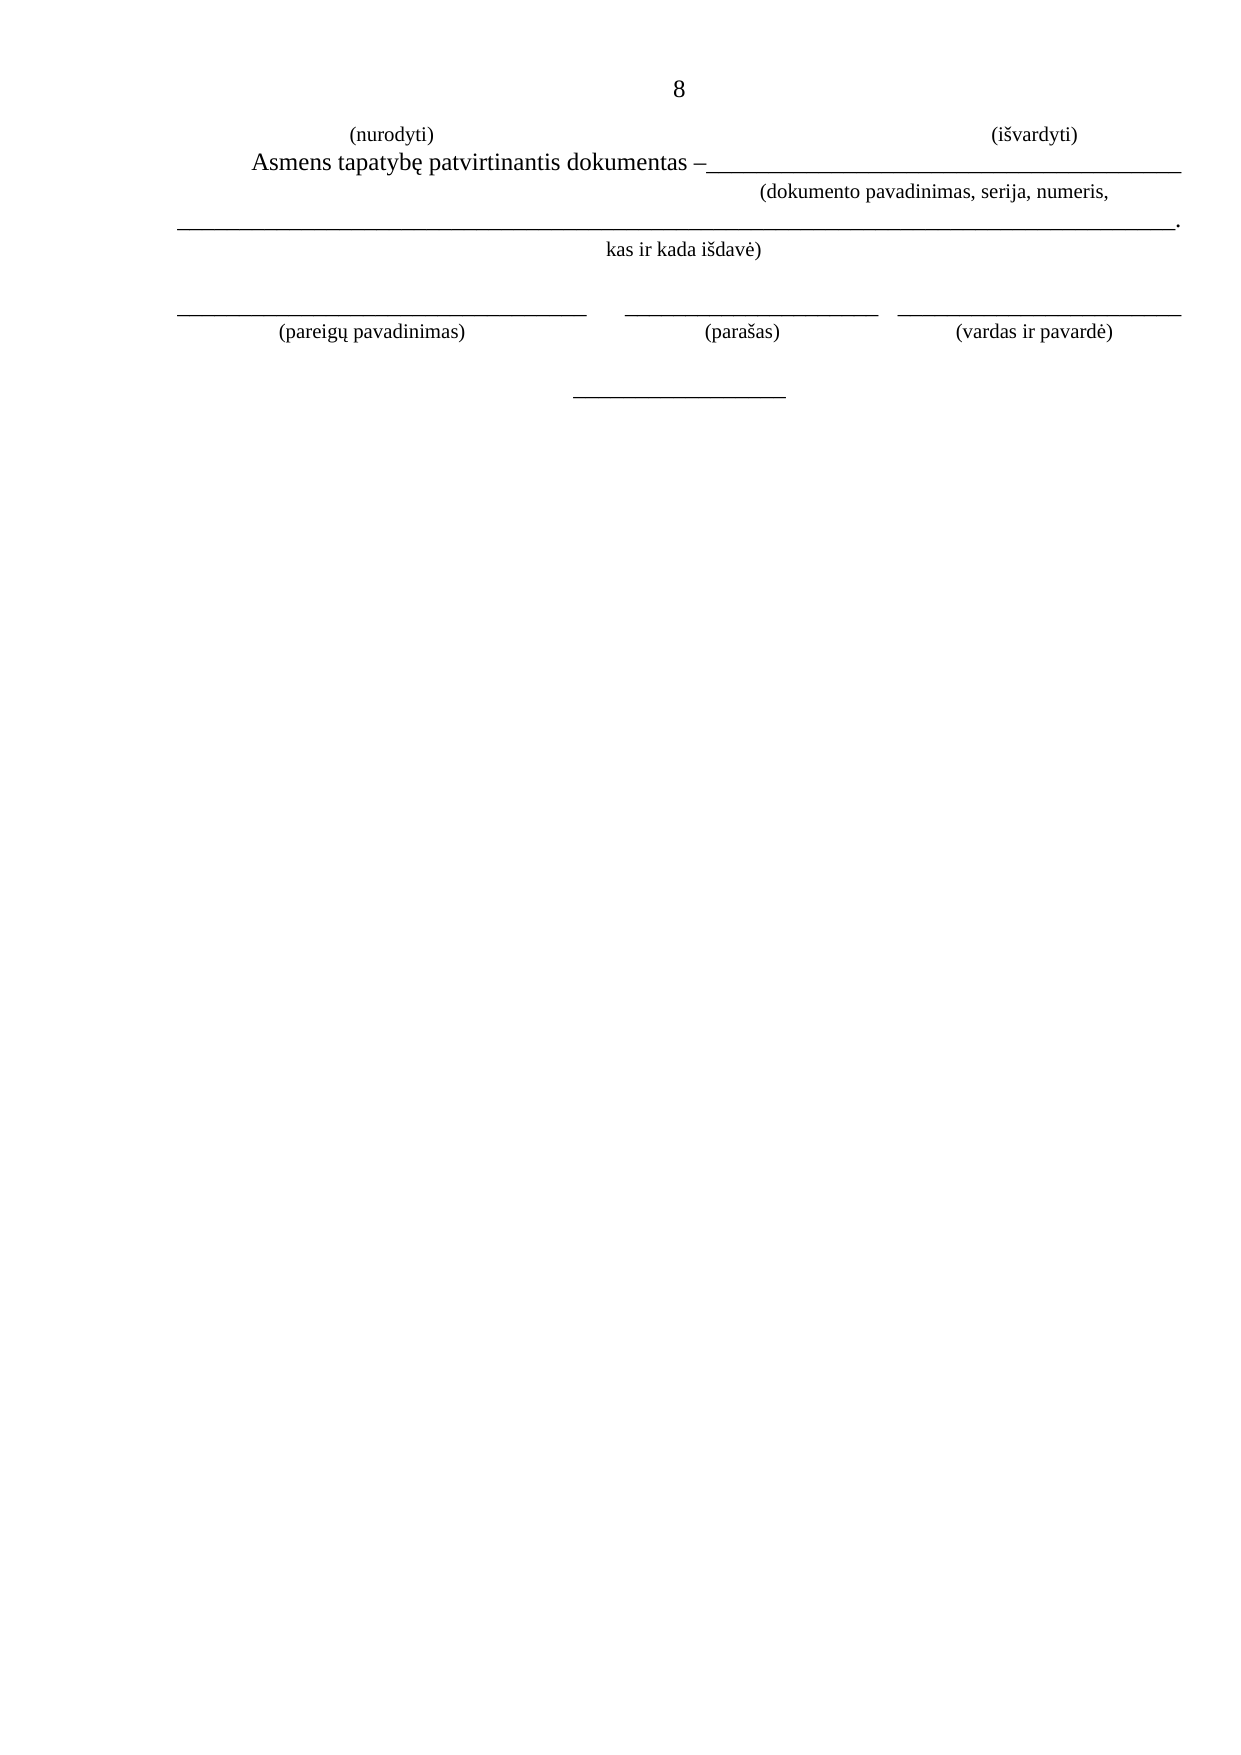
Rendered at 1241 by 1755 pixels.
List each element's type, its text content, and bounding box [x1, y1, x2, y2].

text Asmens tapatybę patvirtinantis dokumentas – [177, 147, 1181, 176]
text kas ir kada išdavė) [177, 233, 1181, 262]
text (dokumento pavadinimas, serija, numeris, [177, 176, 1181, 204]
text (nurodyti) (išvardyti) [177, 118, 1181, 147]
text _________________ [177, 372, 1181, 401]
text . [177, 204, 1181, 233]
text (pareigų pavadinimas) (parašas) (vardas ir pavardė) [177, 319, 1181, 343]
